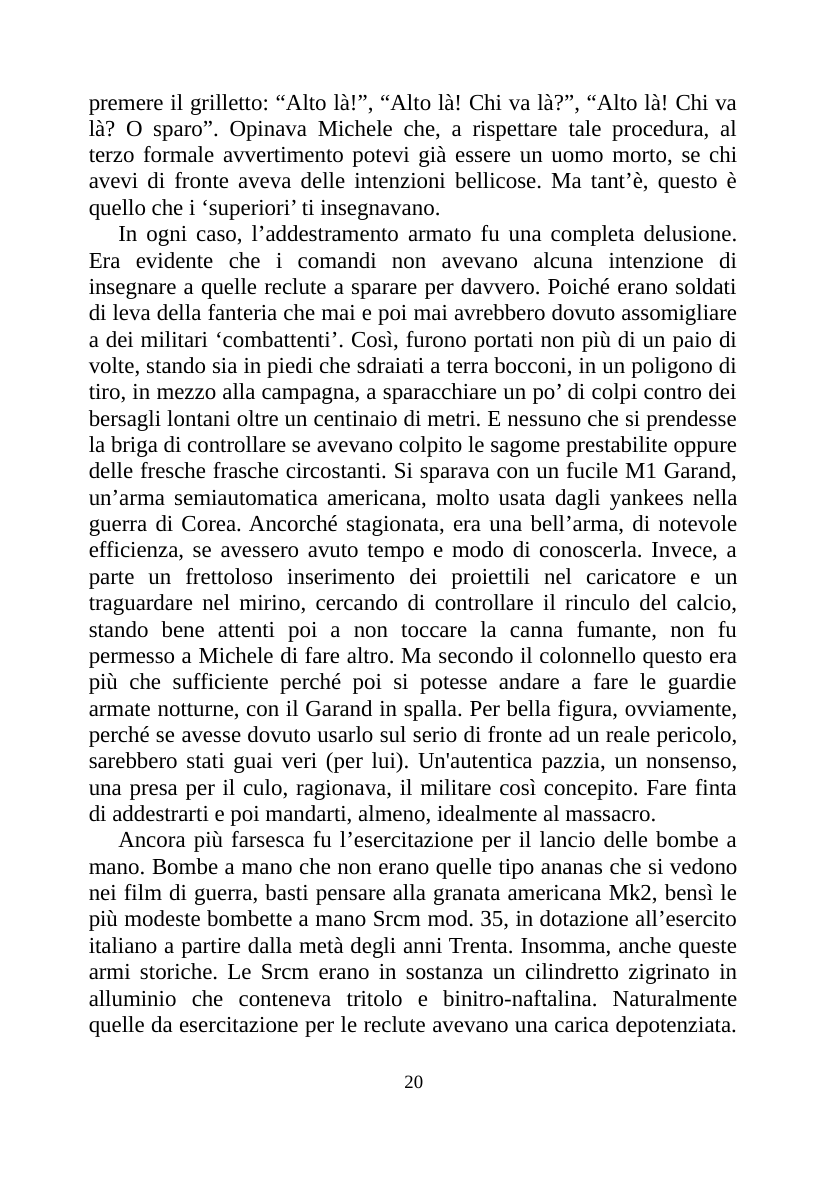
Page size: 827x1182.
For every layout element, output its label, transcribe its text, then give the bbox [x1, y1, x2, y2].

text In ogni caso, l’addestramento armato fu una completa delusione. Era evidente che i comandi non avevano alcuna intenzione di insegnare a quelle reclute a sparare per davvero. Poiché erano soldati di leva della fanteria che mai e poi mai avrebbero dovuto assomigliare a dei militari ‘combattenti’. Così, furono portati non più di un paio di volte, stando sia in piedi che sdraiati a terra bocconi, in un poligono di tiro, in mezzo alla campagna, a sparacchiare un po’ di colpi contro dei bersagli lontani oltre un centinaio di metri. E nessuno che si prendesse la briga di controllare se avevano colpito le sagome prestabilite oppure delle fresche frasche circostanti. Si sparava con un fucile M1 Garand, un’arma semiautomatica americana, molto usata dagli yankees nella guerra di Corea. Ancorché stagionata, era una bell’arma, di notevole efficienza, se avessero avuto tempo e modo di conoscerla. Invece, a parte un frettoloso inserimento dei proiettili nel caricatore e un traguardare nel mirino, cercando di controllare il rinculo del calcio, stando bene attenti poi a non toccare la canna fumante, non fu permesso a Michele di fare altro. Ma secondo il colonnello questo era più che sufficiente perché poi si potesse andare a fare le guardie armate notturne, con il Garand in spalla. Per bella figura, ovviamente, perché se avesse dovuto usarlo sul serio di fronte ad un reale pericolo, sarebbero stati guai veri (per lui). Un'autentica pazzia, un nonsenso, una presa per il culo, ragionava, il militare così concepito. Fare finta di addestrarti e poi mandarti, almeno, idealmente al massacro. [88, 220, 738, 826]
text Ancora più farsesca fu l’esercitazione per il lancio delle bombe a mano. Bombe a mano che non erano quelle tipo ananas che si vedono nei film di guerra, basti pensare alla granata americana Mk2, bensì le più modeste bombette a mano Srcm mod. 35, in dotazione all’esercito italiano a partire dalla metà degli anni Trenta. Insomma, anche queste armi storiche. Le Srcm erano in sostanza un cilindretto zigrinato in alluminio che conteneva tritolo e binitro-naftalina. Naturalmente quelle da esercitazione per le reclute avevano una carica depotenziata. [88, 826, 738, 1037]
text premere il grilletto: “Alto là!”, “Alto là! Chi va là?”, “Alto là! Chi va là? O sparo”. Opinava Michele che, a rispettare tale procedura, al terzo formale avvertimento potevi già essere un uomo morto, se chi avevi di fronte aveva delle intenzioni bellicose. Ma tant’è, questo è quello che i ‘superiori’ ti insegnavano. [88, 88, 738, 220]
